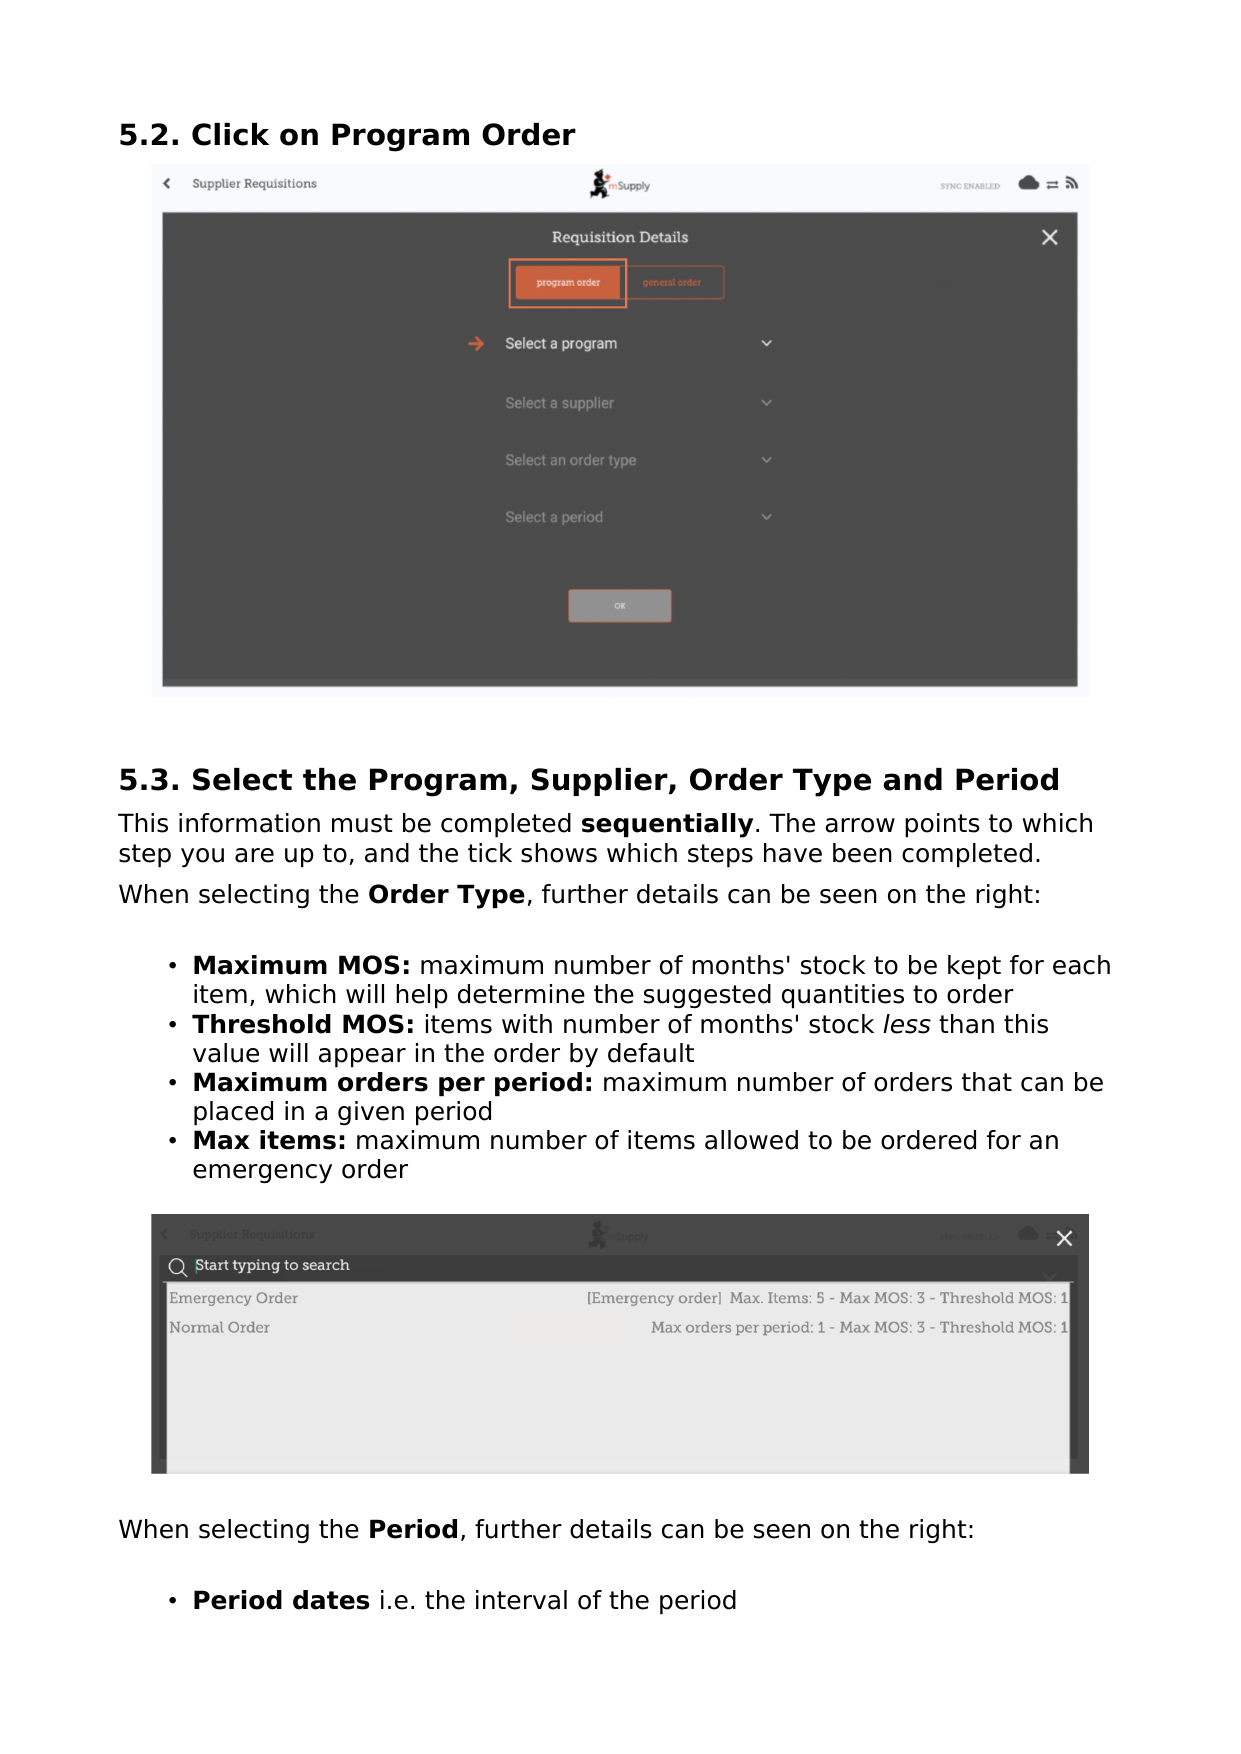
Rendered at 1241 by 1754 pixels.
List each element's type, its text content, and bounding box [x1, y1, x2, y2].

list Maximum MOS: maximum number of months' stock to be kept for each item, which will help determine the suggested quantities to order [177, 952, 1122, 1010]
list Maximum orders per period: maximum number of orders that can be placed in a given period [177, 1068, 1122, 1127]
list Threshold MOS: items with number of months' stock less than this value will appear in the order by default [177, 1010, 1122, 1068]
picture [151, 164, 1089, 697]
list Max items: maximum number of items allowed to be ordered for an emergency order [177, 1127, 1122, 1185]
text When selecting the Period, further details can be seen on the right: [118, 1515, 1122, 1544]
list Period dates i.e. the interval of the period [177, 1586, 1122, 1615]
text When selecting the Order Type, further details can be seen on the right: [118, 880, 1122, 909]
subtitle 5.3. Select the Program, Supplier, Order Type and Period [118, 763, 1122, 797]
picture [151, 1214, 1089, 1474]
subtitle 5.2. Click on Program Order [118, 118, 1122, 152]
text This information must be completed sequentially. The arrow points to which step you are up to, and the tick shows which steps have been completed. [118, 809, 1122, 868]
